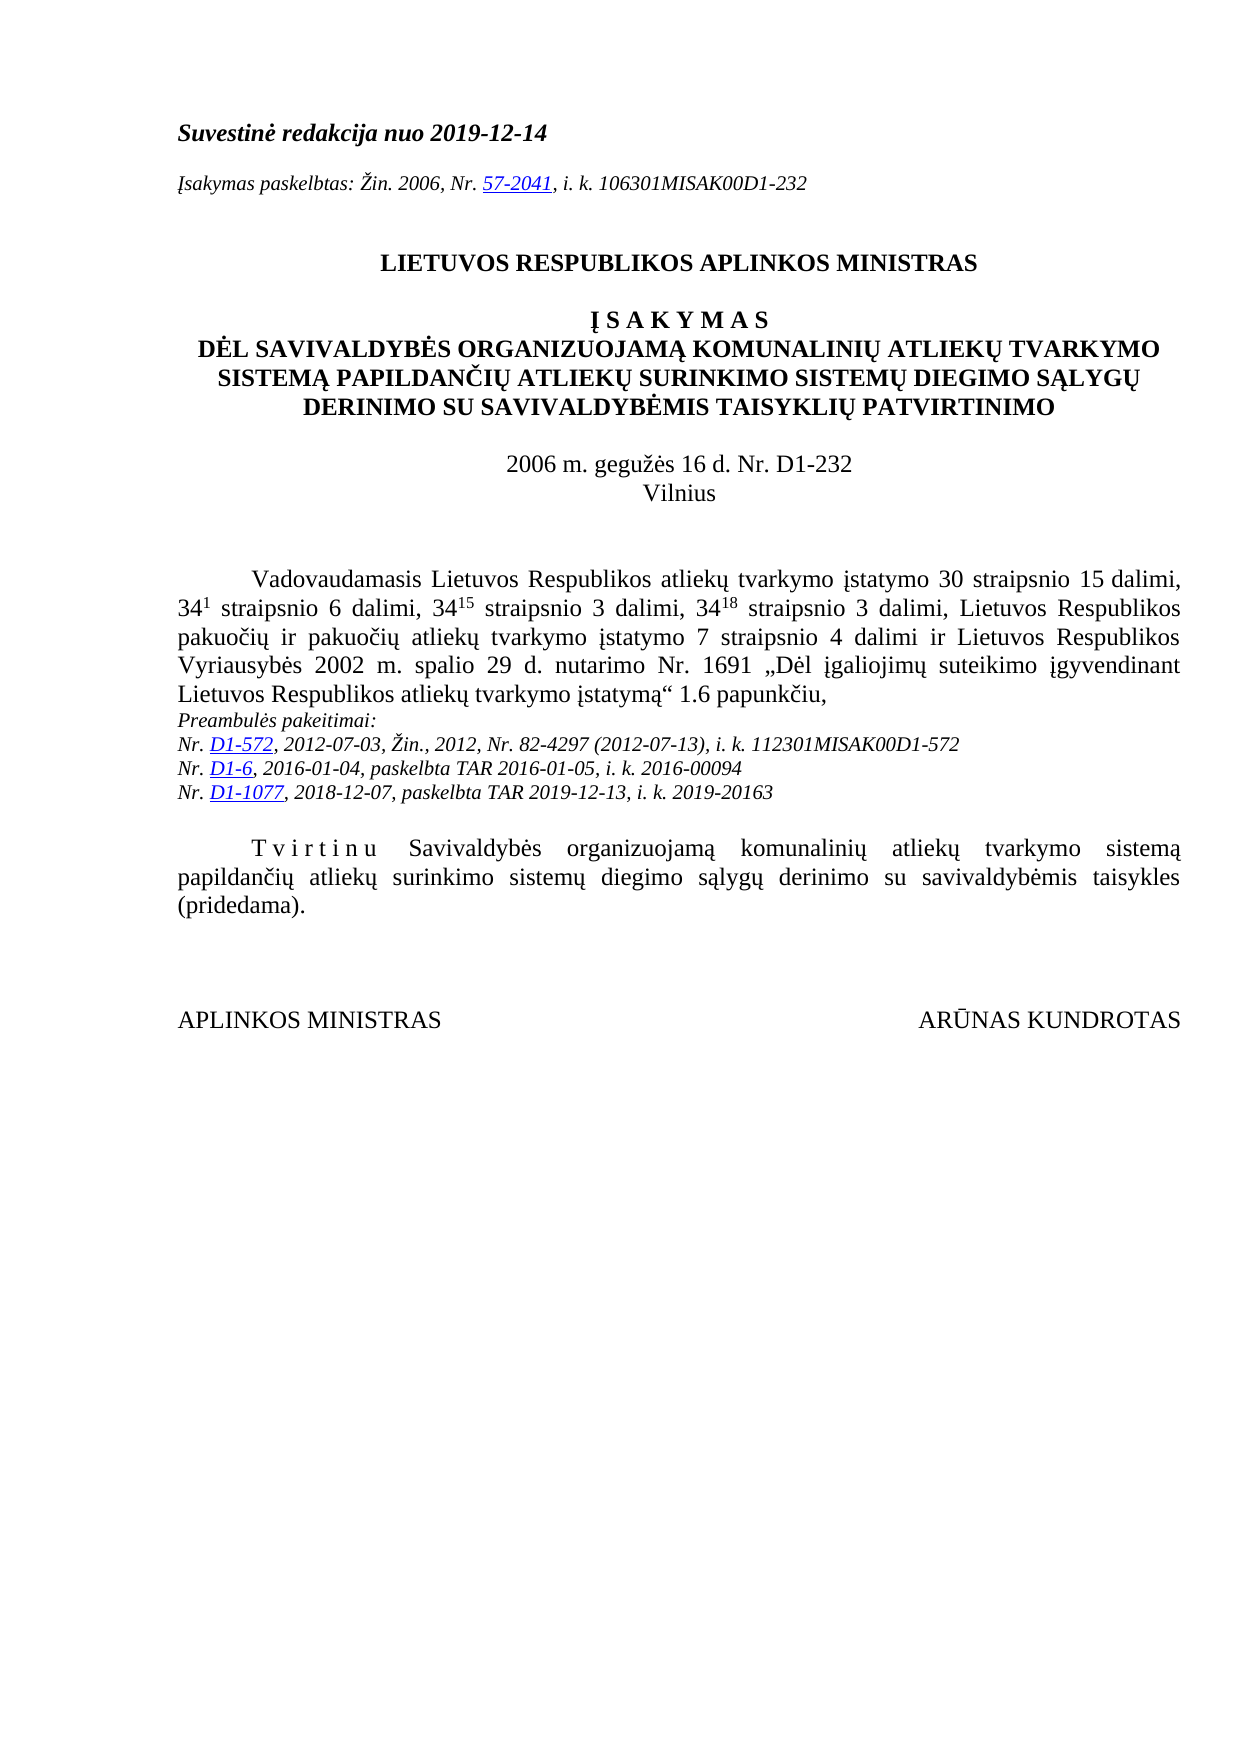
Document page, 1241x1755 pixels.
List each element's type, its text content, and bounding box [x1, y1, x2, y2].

text DĖL SAVIVALDYBĖS ORGANIZUOJAMĄ KOMUNALINIŲ ATLIEKŲ TVARKYMO SISTEMĄ PAPILDANČIŲ ATLIEKŲ SURINKIMO SISTEMŲ DIEGIMO SĄLYGŲ DERINIMO SU SAVIVALDYBĖMIS TAISYKLIŲ PATVIRTINIMO [177, 334, 1181, 420]
text Vadovaudamasis Lietuvos Respublikos atliekų tvarkymo įstatymo 30 straipsnio 15 dalimi, 341 straipsnio 6 dalimi, 3415 straipsnio 3 dalimi, 3418 straipsnio 3 dalimi, Lietuvos Respublikos pakuočių ir pakuočių atliekų tvarkymo įstatymo 7 straipsnio 4 dalimi ir Lietuvos Respublikos Vyriausybės 2002 m. spalio 29 d. nutarimo Nr. 1691 „Dėl įgaliojimų suteikimo įgyvendinant Lietuvos Respublikos atliekų tvarkymo įstatymą“ 1.6 papunkčiu, [177, 564, 1181, 708]
text Preambulės pakeitimai: [177, 708, 1181, 732]
text Nr. D1-1077, 2018-12-07, paskelbta TAR 2019-12-13, i. k. 2019-20163 [177, 780, 1181, 804]
text Tvirtinu Savivaldybės organizuojamą komunalinių atliekų tvarkymo sistemą papildančių atliekų surinkimo sistemų diegimo sąlygų derinimo su savivaldybėmis taisykles (pridedama). [177, 833, 1181, 919]
text Suvestinė redakcija nuo 2019-12-14 [177, 118, 1181, 147]
text LIETUVOS RESPUBLIKOS APLINKOS MINISTRAS [177, 248, 1181, 277]
text APLINKOS MINISTRAS ARŪNAS KUNDROTAS [177, 1005, 1181, 1034]
text Į S A K Y M A S [177, 305, 1181, 334]
text Nr. D1-6, 2016-01-04, paskelbta TAR 2016-01-05, i. k. 2016-00094 [177, 756, 1181, 780]
text Vilnius [177, 478, 1181, 507]
text 2006 m. gegužės 16 d. Nr. D1-232 [177, 449, 1181, 478]
text Nr. D1-572, 2012-07-03, Žin., 2012, Nr. 82-4297 (2012-07-13), i. k. 112301MISAK00D1-572 [177, 732, 1181, 756]
text Įsakymas paskelbtas: Žin. 2006, Nr. 57-2041, i. k. 106301MISAK00D1-232 [177, 171, 1181, 195]
